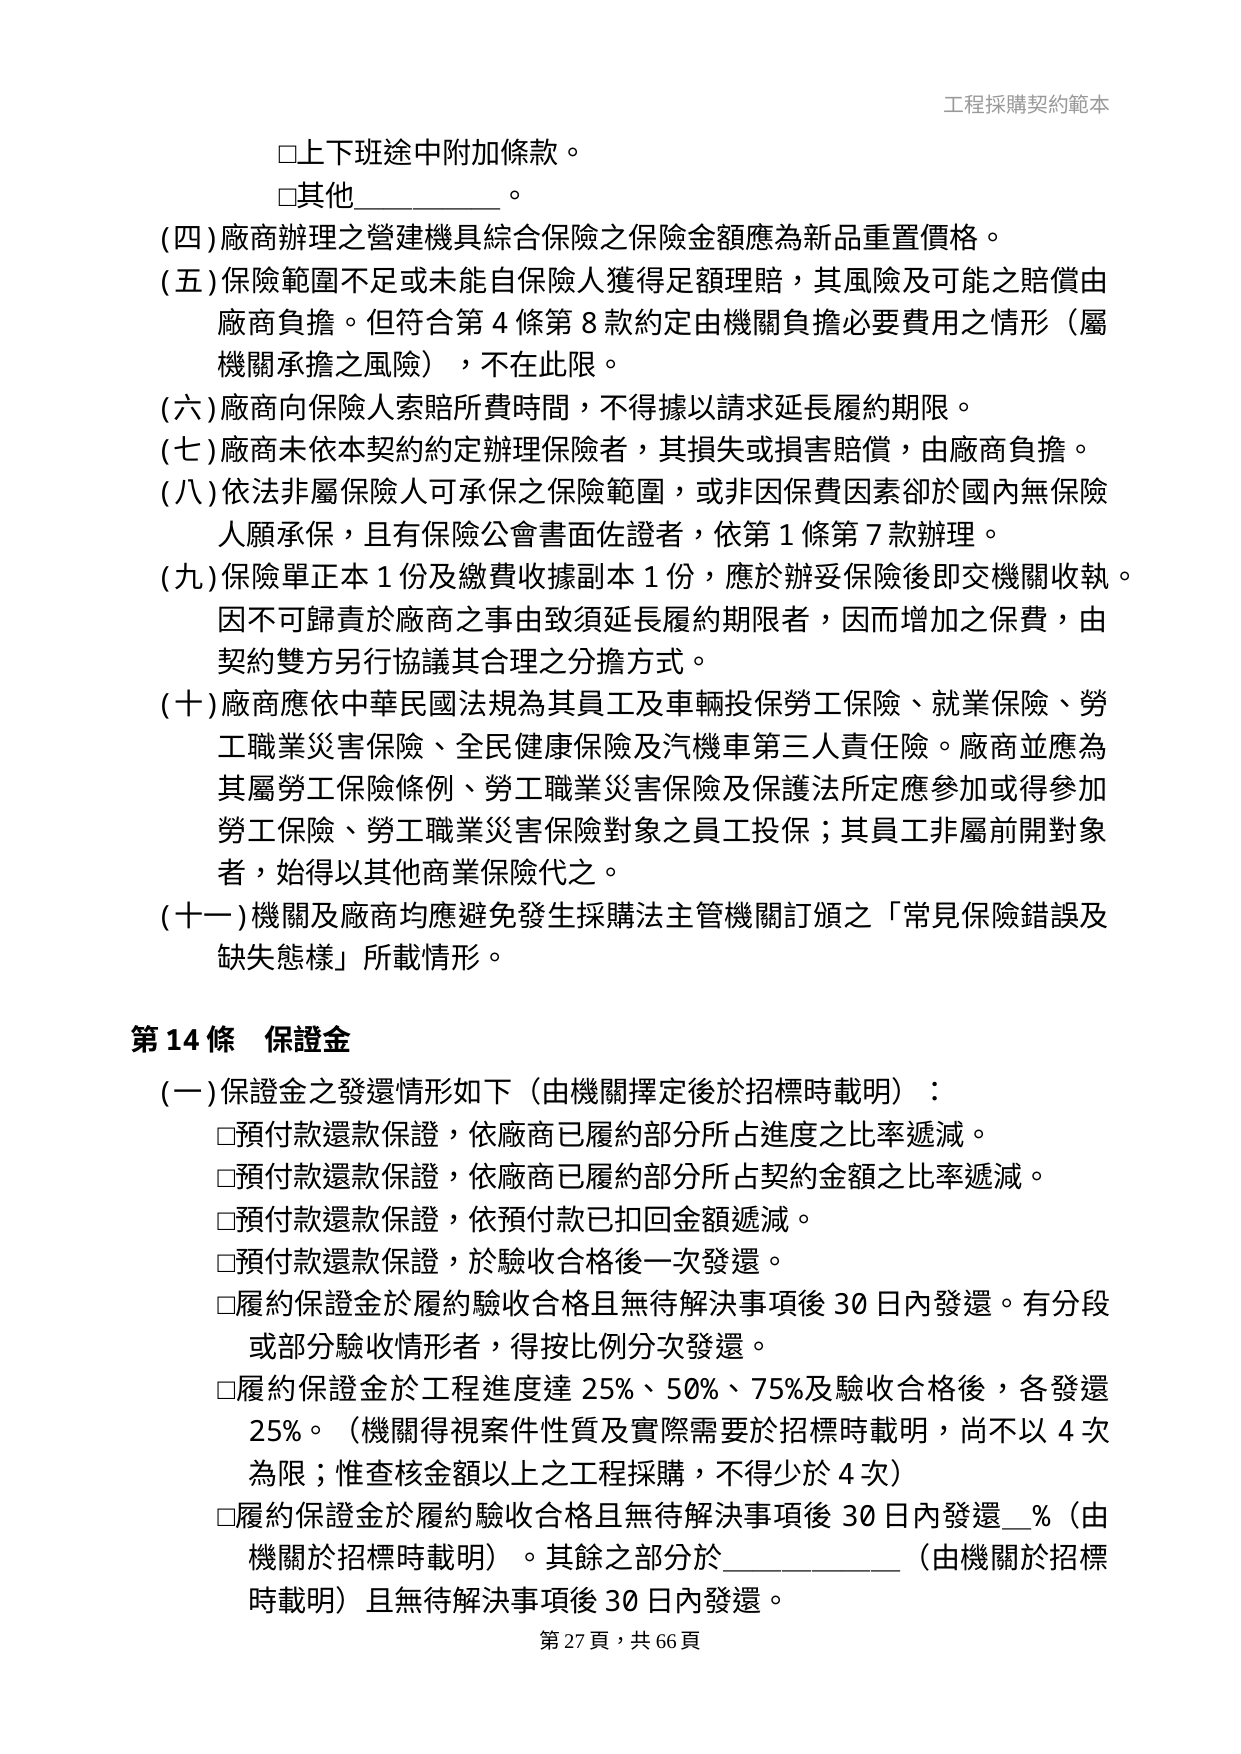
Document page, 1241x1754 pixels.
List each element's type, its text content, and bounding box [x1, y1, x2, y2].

text (十)廠商應依中華民國法規為其員工及車輛投保勞工保險、就業保險、勞工職業災害保險、全民健康保險及汽機車第三人責任險。廠商並應為其屬勞工保險條例、勞工職業災害保險及保護法所定應參加或得參加勞工保險、勞工職業災害保險對象之員工投保；其員工非屬前開對象者，始得以其他商業保險代之。 [156, 681, 1110, 892]
text □預付款還款保證，依廠商已履約部分所占進度之比率遞減。 [217, 1111, 1110, 1154]
text □履約保證金於履約驗收合格且無待解決事項後30日內發還＿%（由機關於招標時載明）。其餘之部分於＿＿＿＿＿＿（由機關於招標時載明）且無待解決事項後30日內發還。 [217, 1493, 1110, 1620]
text 第14條 保證金 [130, 1017, 1110, 1059]
text □履約保證金於工程進度達25%、50%、75%及驗收合格後，各發還25%。（機關得視案件性質及實際需要於招標時載明，尚不以4次為限；惟查核金額以上之工程採購，不得少於4次） [217, 1366, 1110, 1493]
text (五)保險範圍不足或未能自保險人獲得足額理賠，其風險及可能之賠償由廠商負擔。但符合第4條第8款約定由機關負擔必要費用之情形（屬機關承擔之風險），不在此限。 [156, 257, 1110, 384]
text (七)廠商未依本契約約定辦理保險者，其損失或損害賠償，由廠商負擔。 [156, 427, 1110, 469]
text (十一)機關及廠商均應避免發生採購法主管機關訂頒之「常見保險錯誤及缺失態樣」所載情形。 [156, 892, 1110, 977]
text (四)廠商辦理之營建機具綜合保險之保險金額應為新品重置價格。 [156, 215, 1110, 257]
text □預付款還款保證，依預付款已扣回金額遞減。 [217, 1196, 1110, 1238]
text (九)保險單正本1份及繳費收據副本1份，應於辦妥保險後即交機關收執。因不可歸責於廠商之事由致須延長履約期限者，因而增加之保費，由契約雙方另行協議其合理之分擔方式。 [156, 554, 1110, 681]
text □其他＿＿＿＿＿。 [279, 172, 1110, 215]
text (六)廠商向保險人索賠所費時間，不得據以請求延長履約期限。 [156, 384, 1110, 427]
text (一)保證金之發還情形如下（由機關擇定後於招標時載明）： [156, 1069, 1110, 1111]
text □上下班途中附加條款。 [279, 130, 1110, 172]
text (八)依法非屬保險人可承保之保險範圍，或非因保費因素卻於國內無保險人願承保，且有保險公會書面佐證者，依第1條第7款辦理。 [156, 469, 1110, 554]
text □預付款還款保證，於驗收合格後一次發還。 [217, 1238, 1110, 1281]
text □履約保證金於履約驗收合格且無待解決事項後30日內發還。有分段或部分驗收情形者，得按比例分次發還。 [217, 1281, 1110, 1366]
text □預付款還款保證，依廠商已履約部分所占契約金額之比率遞減。 [217, 1154, 1110, 1196]
